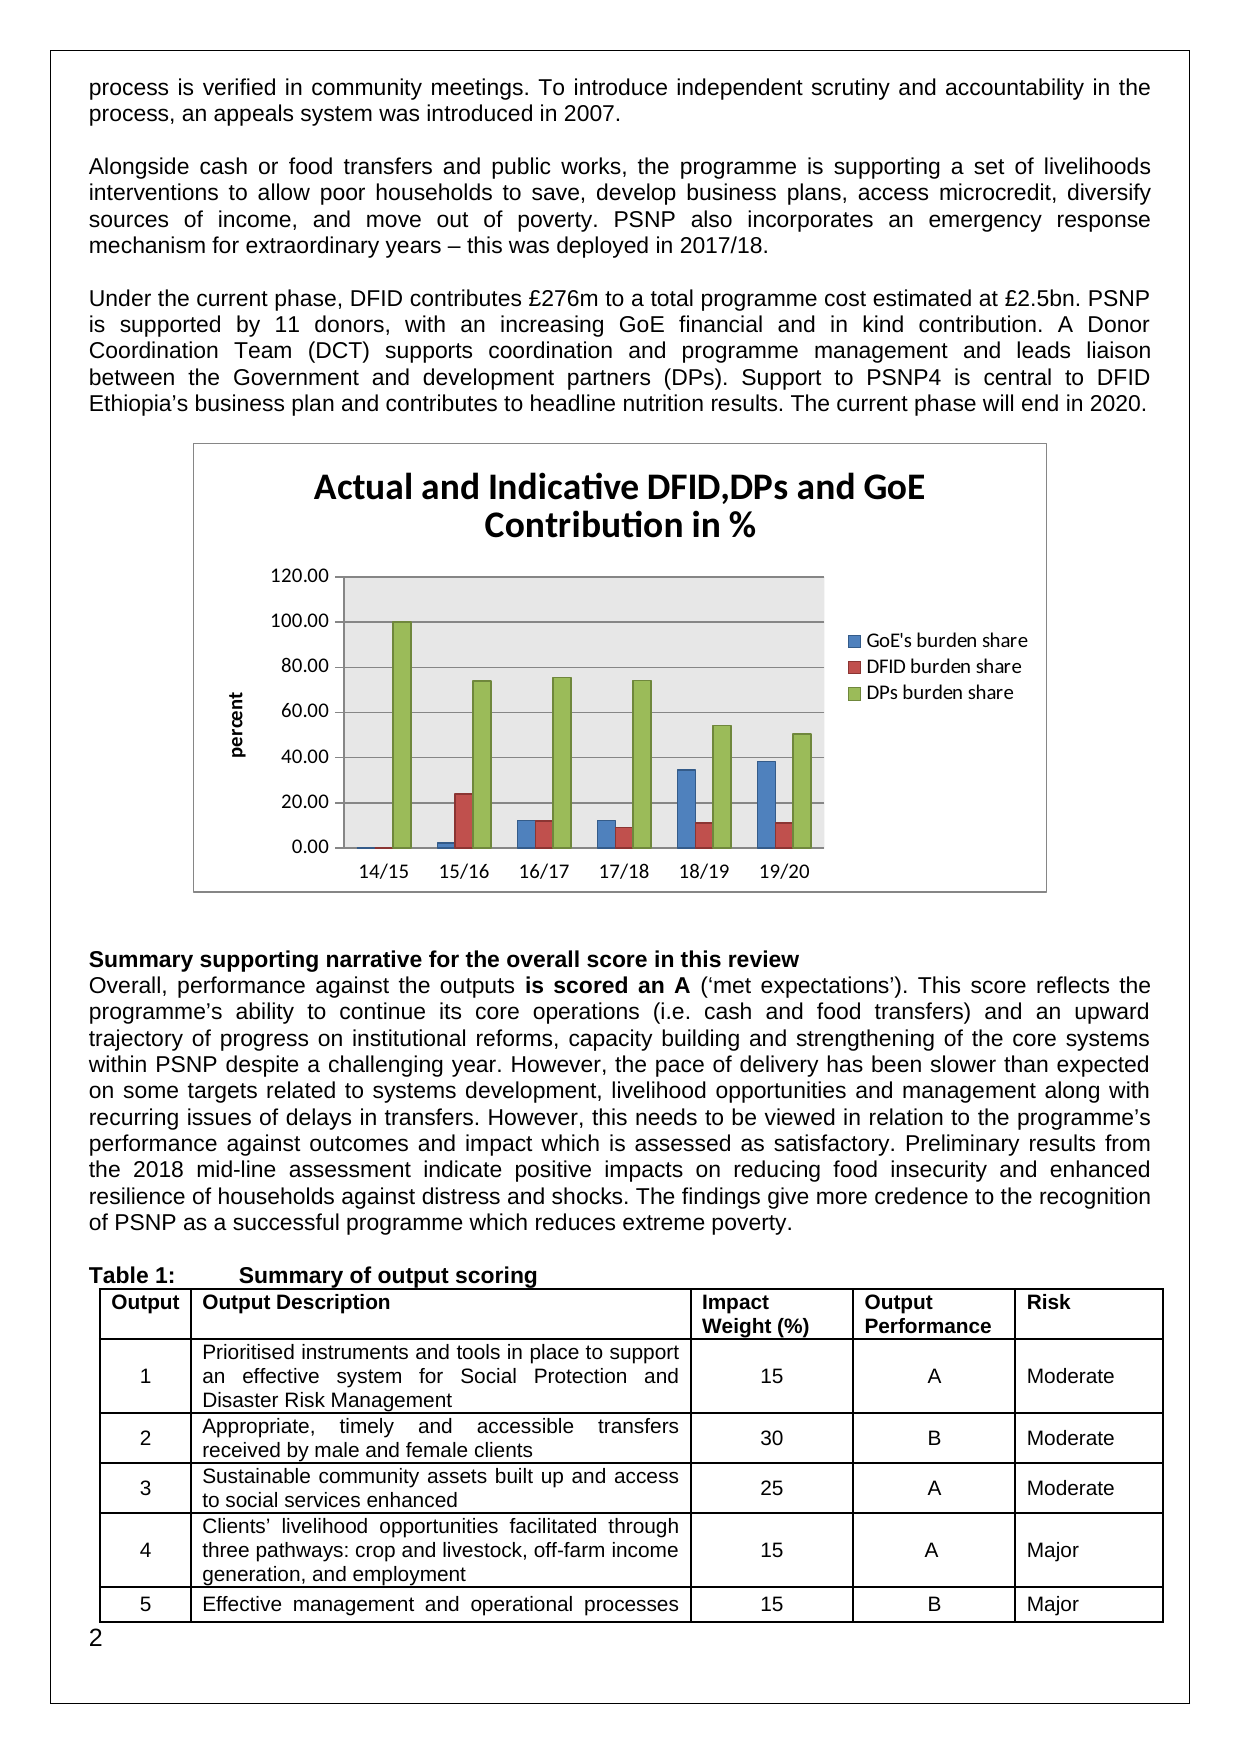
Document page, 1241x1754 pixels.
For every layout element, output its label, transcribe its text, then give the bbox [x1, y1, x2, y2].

table_cell Moderate [1016, 1464, 1162, 1512]
table_cell Moderate [1016, 1414, 1162, 1462]
table_header Output Description [192, 1290, 690, 1338]
table_cell Effective management and operational processes [192, 1588, 690, 1621]
table_cell B [854, 1414, 1014, 1462]
text Alongside cash or food transfers and public works, the programme is supporting a set of livelihoods interventions to allow poor households to save, develop business plans, access microcredit, diversify sources of income, and move out of poverty. PSNP also incorporates an emergency response mechanism for extraordinary years – this was deployed in 2017/18. [89, 153, 1152, 258]
table_cell 5 [101, 1588, 190, 1621]
table_cell 1 [101, 1340, 190, 1412]
table_header Risk [1016, 1290, 1162, 1338]
table_header Impact Weight (%) [692, 1290, 852, 1338]
text Table 1: Summary of output scoring [89, 1262, 1152, 1288]
table_cell A [854, 1464, 1014, 1512]
table_cell Sustainable community assets built up and access to social services enhanced [192, 1464, 690, 1512]
table_cell B [854, 1588, 1014, 1621]
table_cell 15 [692, 1588, 852, 1621]
text Summary supporting narrative for the overall score in this review [89, 946, 1152, 972]
table_cell 30 [692, 1414, 852, 1462]
table_cell 3 [101, 1464, 190, 1512]
table_header Output Performance [854, 1290, 1014, 1338]
table_cell Prioritised instruments and tools in place to support an effective system for Social Protection and Disaster Risk Management [192, 1340, 690, 1412]
table_cell Appropriate, timely and accessible transfers received by male and female clients [192, 1414, 690, 1462]
text process is verified in community meetings. To introduce independent scrutiny and accountability in the process, an appeals system was introduced in 2007. [89, 74, 1152, 127]
text Overall, performance against the outputs is scored an A (‘met expectations’). This score reflects the programme’s ability to continue its core operations (i.e. cash and food transfers) and an upward trajectory of progress on institutional reforms, capacity building and strengthening of the core systems within PSNP despite a challenging year. However, the pace of delivery has been slower than expected on some targets related to systems development, livelihood opportunities and management along with recurring issues of delays in transfers. However, this needs to be viewed in relation to the programme’s performance against outcomes and impact which is assessed as satisfactory. Preliminary results from the 2018 mid-line assessment indicate positive impacts on reducing food insecurity and enhanced resilience of households against distress and shocks. The findings give more credence to the recognition of PSNP as a successful programme which reduces extreme poverty. [89, 972, 1152, 1235]
table_cell 25 [692, 1464, 852, 1512]
text Under the current phase, DFID contributes £276m to a total programme cost estimated at £2.5bn. PSNP is supported by 11 donors, with an increasing GoE financial and in kind contribution. A Donor Coordination Team (DCT) supports coordination and programme management and leads liaison between the Government and development partners (DPs). Support to PSNP4 is central to DFID Ethiopia’s business plan and contributes to headline nutrition results. The current phase will end in 2020. [89, 285, 1152, 416]
table_cell 2 [101, 1414, 190, 1462]
table_cell Major [1016, 1588, 1162, 1621]
table_cell A [854, 1340, 1014, 1412]
table_cell A [854, 1514, 1014, 1586]
table_cell Moderate [1016, 1340, 1162, 1412]
table_cell 4 [101, 1514, 190, 1586]
table_cell Clients’ livelihood opportunities facilitated through three pathways: crop and livestock, off-farm income generation, and employment [192, 1514, 690, 1586]
table_cell Major [1016, 1514, 1162, 1586]
table_cell 15 [692, 1514, 852, 1586]
table_header Output [101, 1290, 190, 1338]
table_cell 15 [692, 1340, 852, 1412]
